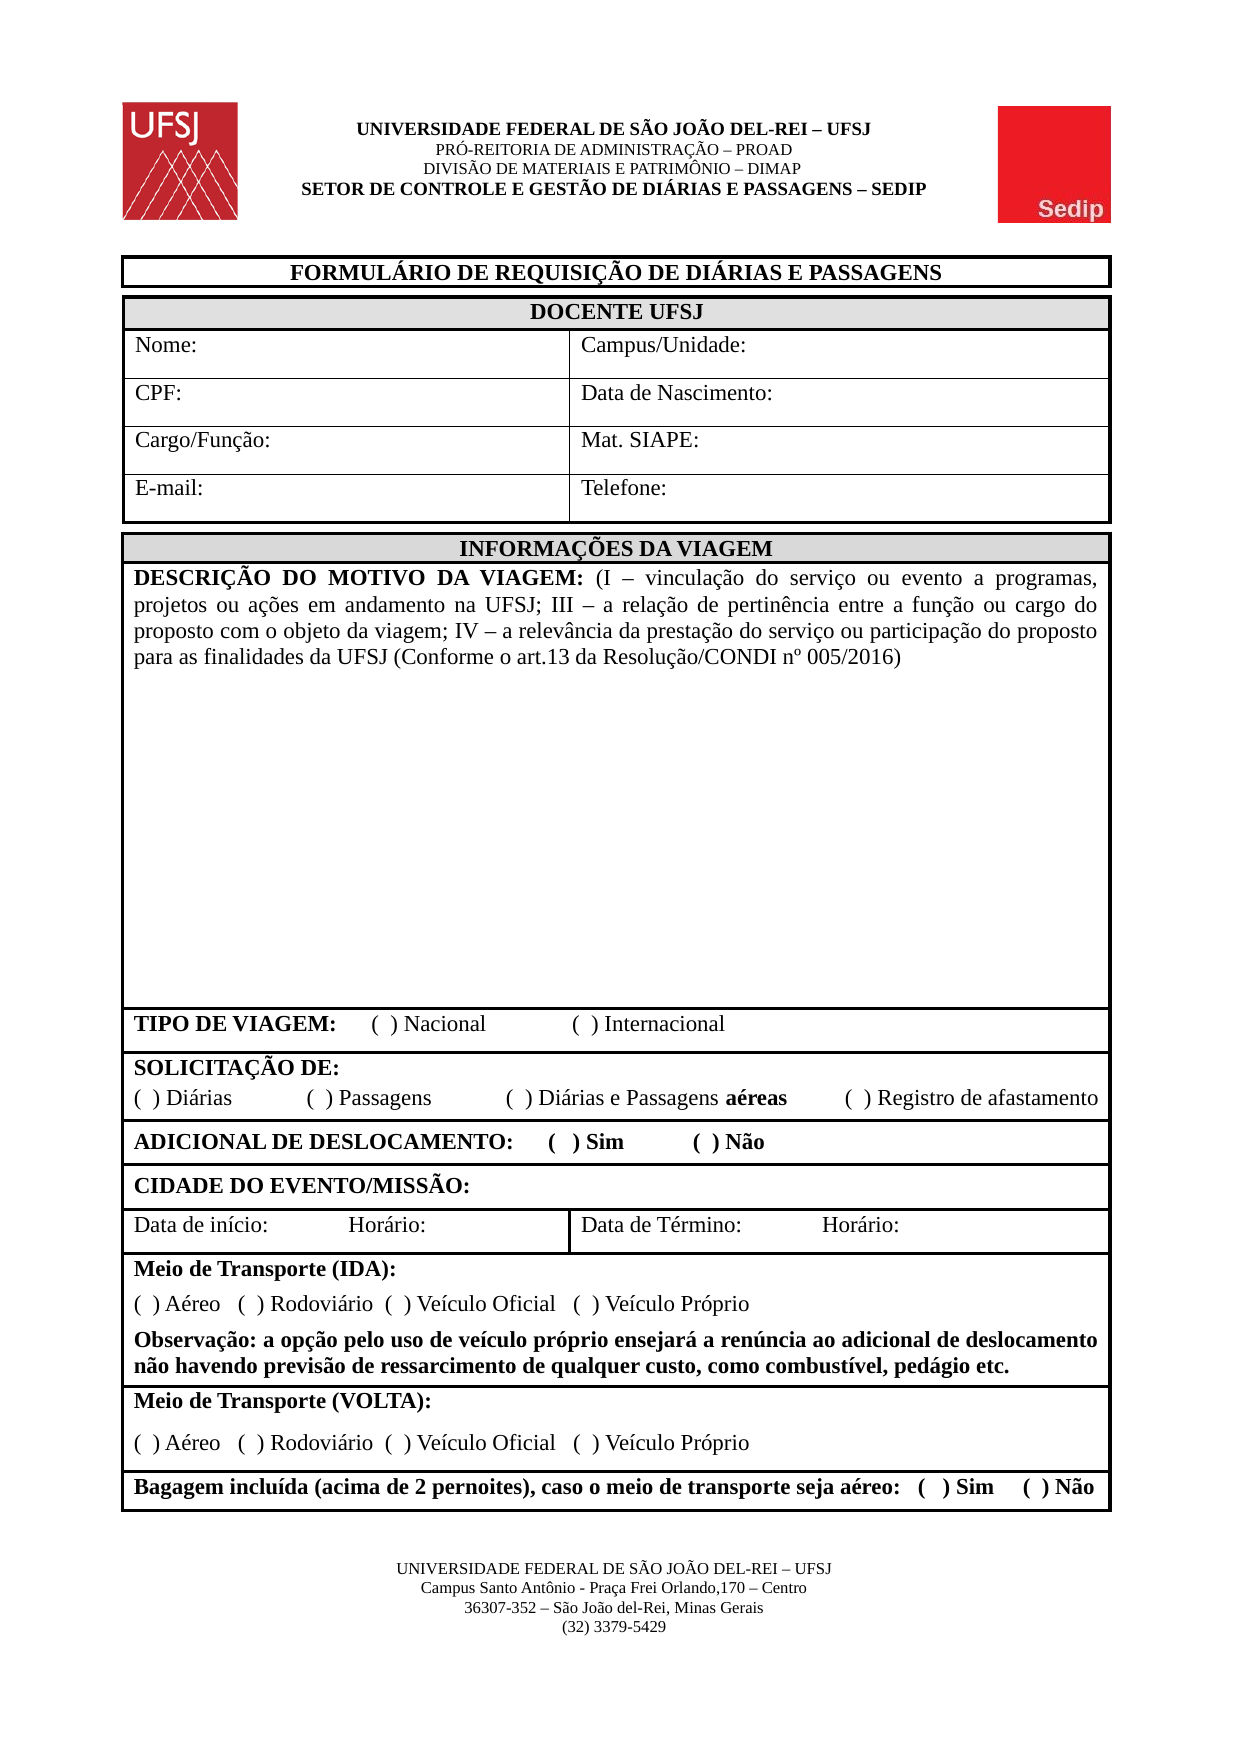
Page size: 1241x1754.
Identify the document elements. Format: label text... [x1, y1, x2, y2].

table_cell E-mail: [125, 475, 569, 521]
table_cell SOLICITAÇÃO DE: ( ) Diárias ( ) Passagens ( ) Diárias e Passagens aéreas ( ) Registro de afastamento [124, 1054, 1108, 1119]
table_cell Meio de Transporte (IDA): ( ) Aéreo ( ) Rodoviário ( ) Veículo Oficial ( ) Veículo Próprio Observação: a opção pelo uso de veículo próprio ensejará a renúncia ao adicional de deslocamento não havendo previsão de ressarcimento de qualquer custo, como combustível, pedágio etc. [124, 1255, 1108, 1384]
picture [997, 106, 1112, 223]
table_cell Cargo/Função: [125, 427, 569, 473]
table_cell Data de Término: Horário: [571, 1211, 1108, 1252]
table_cell DESCRIÇÃO DO MOTIVO DA VIAGEM: (I – vinculação do serviço ou evento a programas, projetos ou ações em andamento na UFSJ; III – a relação de pertinência entre a função ou cargo do proposto com o objeto da viagem; IV – a relevância da prestação do serviço ou participação do proposto para as finalidades da UFSJ (Conforme o art.13 da Resolução/CONDI nº 005/2016) [124, 564, 1108, 1007]
table_header INFORMAÇÕES DA VIAGEM [124, 535, 1108, 561]
table_cell Nome: [125, 331, 569, 378]
table_header DOCENTE UFSJ [125, 299, 1108, 328]
table_cell Campus/Unidade: [570, 331, 1108, 378]
table_cell CIDADE DO EVENTO/MISSÃO: [124, 1166, 1108, 1208]
table_cell Telefone: [570, 475, 1108, 521]
table_cell Meio de Transporte (VOLTA): ( ) Aéreo ( ) Rodoviário ( ) Veículo Oficial ( ) Veículo Próprio [124, 1388, 1108, 1470]
table_header FORMULÁRIO DE REQUISIÇÃO DE DIÁRIAS E PASSAGENS [124, 259, 1108, 285]
table_cell CPF: [125, 379, 569, 426]
table_cell TIPO DE VIAGEM: ( ) Nacional ( ) Internacional [124, 1010, 1108, 1051]
table_cell Data de Nascimento: [570, 379, 1108, 426]
table_cell Data de início: Horário: [124, 1211, 568, 1252]
table_cell Mat. SIAPE: [570, 427, 1108, 473]
table_cell Bagagem incluída (acima de 2 pernoites), caso o meio de transporte seja aéreo: ( ) Sim ( ) Não [124, 1473, 1108, 1508]
picture [122, 102, 238, 220]
table_cell ADICIONAL DE DESLOCAMENTO: ( ) Sim ( ) Não [124, 1122, 1108, 1163]
